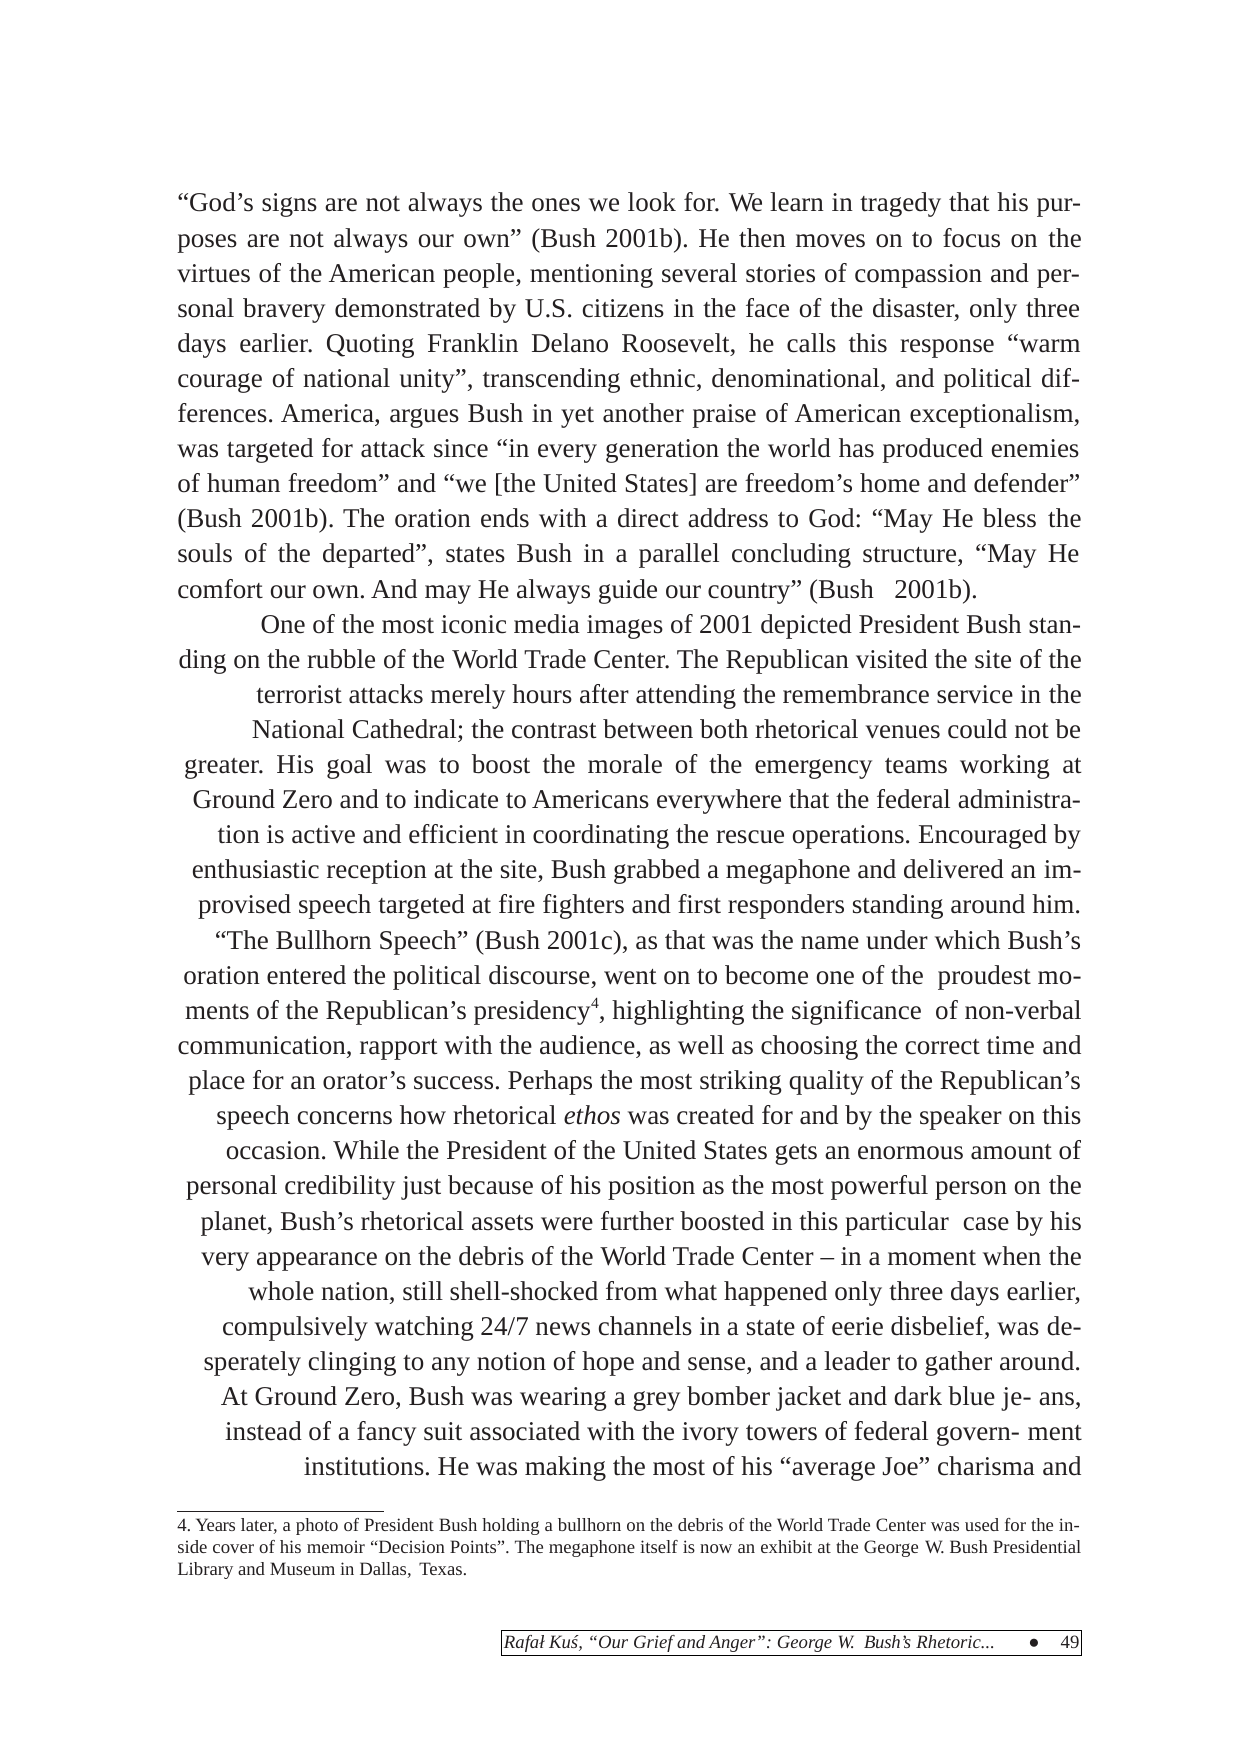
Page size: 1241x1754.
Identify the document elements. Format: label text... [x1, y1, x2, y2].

text One of the most iconic media images of 2001 depicted President Bush stan- ding on the rubble of the World Trade Center. The Republican visited the site of the terrorist attacks merely hours after attending the remembrance service in the National Cathedral; the contrast between both rhetorical venues could not be greater. His goal was to boost the morale of the emergency teams working at Ground Zero and to indicate to Americans everywhere that the federal administra- tion is active and efficient in coordinating the rescue operations. Encouraged by enthusiastic reception at the site, Bush grabbed a megaphone and delivered an im- provised speech targeted at fire fighters and first responders standing around him. “The Bullhorn Speech” (Bush 2001c), as that was the name under which Bush’s oration entered the political discourse, went on to become one of the proudest mo- ments of the Republican’s presidency4, highlighting the significance of non-verbal communication, rapport with the audience, as well as choosing the correct time and place for an orator’s success. Perhaps the most striking quality of the Republican’s speech concerns how rhetorical ethos was created for and by the speaker on this occasion. While the President of the United States gets an enormous amount of personal credibility just because of his position as the most powerful person on the planet, Bush’s rhetorical assets were further boosted in this particular case by his very appearance on the debris of the World Trade Center – in a moment when the whole nation, still shell-shocked from what happened only three days earlier, compulsively watching 24/7 news channels in a state of eerie disbelief, was de- sperately clinging to any notion of hope and sense, and a leader to gather around. At Ground Zero, Bush was wearing a grey bomber jacket and dark blue je- ans, instead of a fancy suit associated with the ivory towers of federal govern- ment institutions. He was making the most of his “average Joe” charisma and [177, 608, 1081, 1481]
text “God’s signs are not always the ones we look for. We learn in tragedy that his pur- poses are not always our own” (Bush 2001b). He then moves on to focus on the virtues of the American people, mentioning several stories of compassion and per- sonal bravery demonstrated by U.S. citizens in the face of the disaster, only three days earlier. Quoting Franklin Delano Roosevelt, he calls this response “warm courage of national unity”, transcending ethnic, denominational, and political dif- ferences. America, argues Bush in yet another praise of American exceptionalism, was targeted for attack since “in every generation the world has produced enemies of human freedom” and “we [the United States] are freedom’s home and defender” (Bush 2001b). The oration ends with a direct address to God: “May He bless the souls of the departed”, states Bush in a parallel concluding structure, “May He comfort our own. And may He always guide our country” (Bush 2001b). [177, 187, 1081, 604]
list Years later, a photo of President Bush holding a bullhorn on the debris of the World Trade Center was used for the in- side cover of his memoir “Decision Points”. The megaphone itself is now an exhibit at the George W. Bush Presidential Library and Museum in Dallas, Texas. [177, 1508, 1081, 1580]
